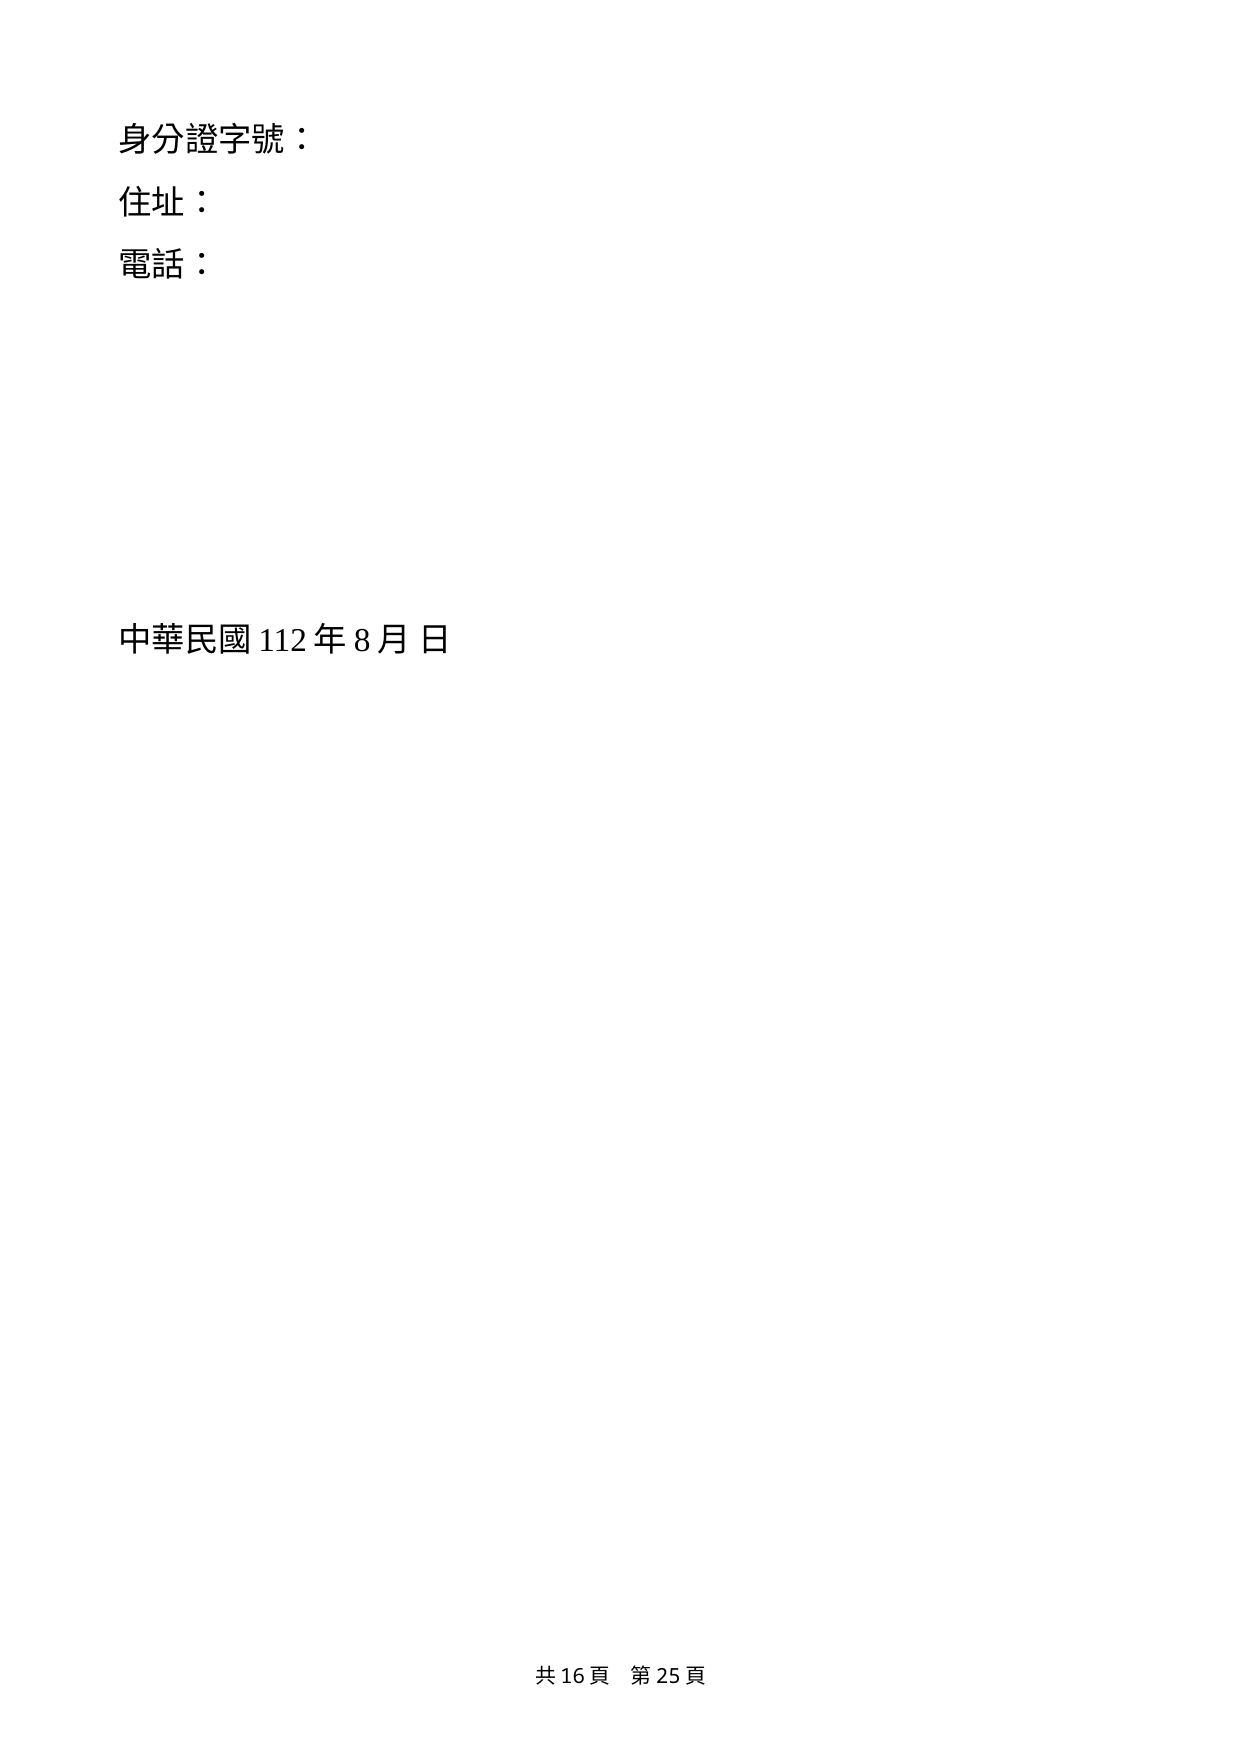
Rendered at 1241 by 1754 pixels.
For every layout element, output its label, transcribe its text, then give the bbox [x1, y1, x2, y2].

text 身分證字號： [118, 96, 1122, 158]
text 中華民國112年8月 日 [118, 596, 1122, 658]
text 電話： [118, 221, 1122, 283]
text 住址： [118, 158, 1122, 221]
